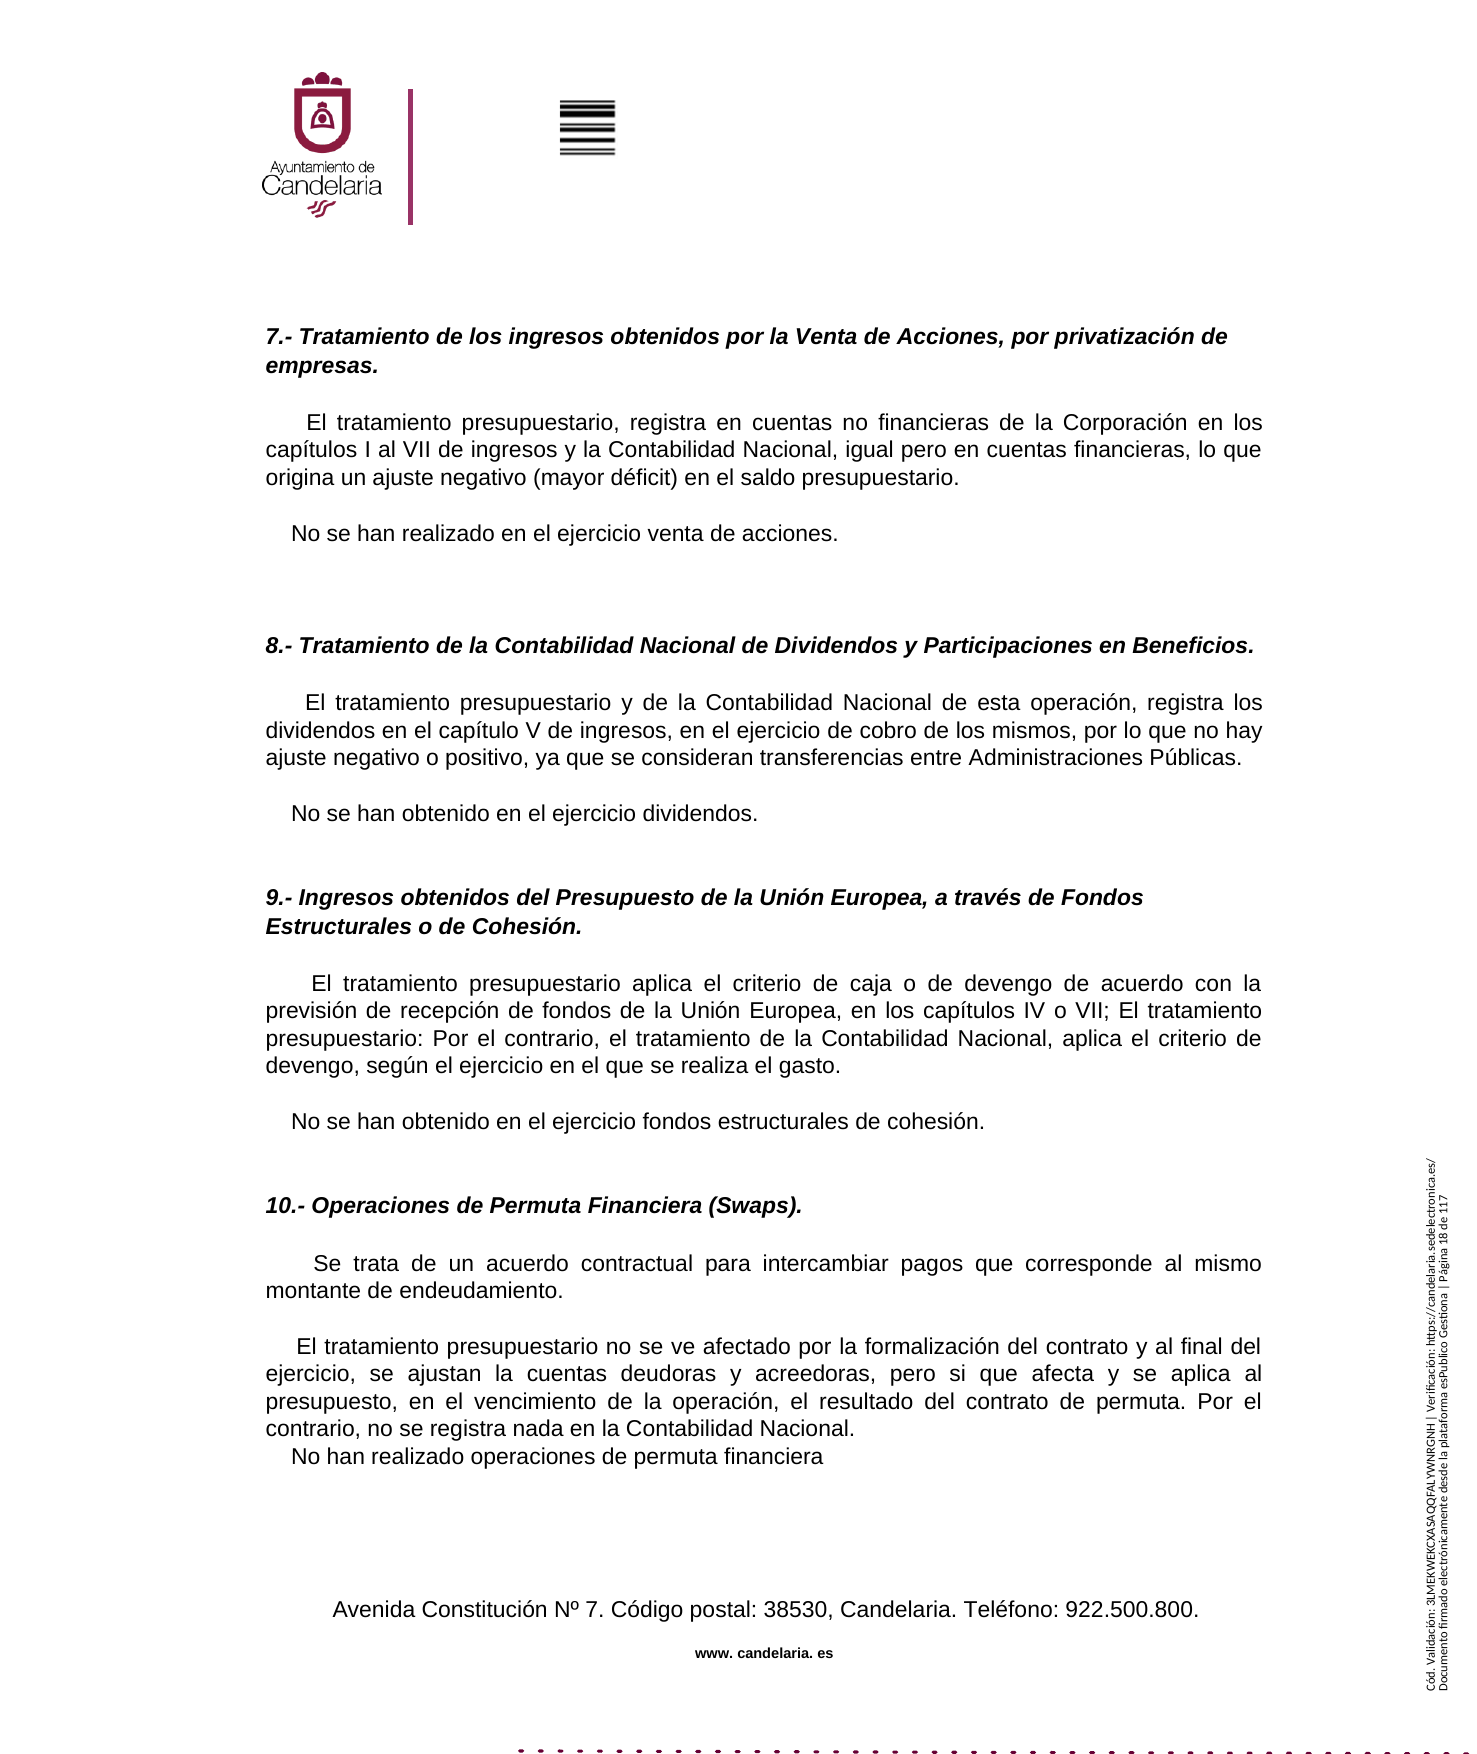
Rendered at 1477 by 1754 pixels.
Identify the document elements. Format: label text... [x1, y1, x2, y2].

text No se han obtenido en el ejercicio fondos estructurales de cohesión. [265, 1108, 1263, 1134]
text El tratamiento presupuestario aplica el criterio de caja o de devengo de acuerdo con la previsión de recepción de fondos de la Unión Europea, en los capítulos IV o VII; El tratamiento presupuestario: Por el contrario, el tratamiento de la Contabilidad Nacional, aplica el criterio de devengo, según el ejercicio en el que se realiza el gasto. [265, 970, 1263, 1078]
text El tratamiento presupuestario, registra en cuentas no financieras de la Corporación en los capítulos I al VII de ingresos y la Contabilidad Nacional, igual pero en cuentas financieras, lo que origina un ajuste negativo (mayor déficit) en el saldo presupuestario. [265, 409, 1263, 490]
text 7.- Tratamiento de los ingresos obtenidos por la Venta de Acciones, por privatización de empresas. [265, 323, 1269, 378]
text No han realizado operaciones de permuta financiera [265, 1443, 1263, 1469]
text No se han obtenido en el ejercicio dividendos. [265, 800, 1263, 826]
text El tratamiento presupuestario y de la Contabilidad Nacional de esta operación, registra los dividendos en el capítulo V de ingresos, en el ejercicio de cobro de los mismos, por lo que no hay ajuste negativo o positivo, ya que se consideran transferencias entre Administraciones Públicas. [265, 689, 1263, 770]
text 9.- Ingresos obtenidos del Presupuesto de la Unión Europea, a través de Fondos Estructurales o de Cohesión. [265, 884, 1269, 939]
text 10.- Operaciones de Permuta Financiera (Swaps). [265, 1192, 1269, 1219]
text No se han realizado en el ejercicio venta de acciones. [265, 520, 1263, 546]
text El tratamiento presupuestario no se ve afectado por la formalización del contrato y al final del ejercicio, se ajustan la cuentas deudoras y acreedoras, pero si que afecta y se aplica al presupuesto, en el vencimiento de la operación, el resultado del contrato de permuta. Por el contrario, no se registra nada en la Contabilidad Nacional. [265, 1333, 1263, 1441]
text Se trata de un acuerdo contractual para intercambiar pagos que corresponde al mismo montante de endeudamiento. [265, 1249, 1263, 1303]
text 8.- Tratamiento de la Contabilidad Nacional de Dividendos y Participaciones en Beneficios. [265, 632, 1269, 658]
